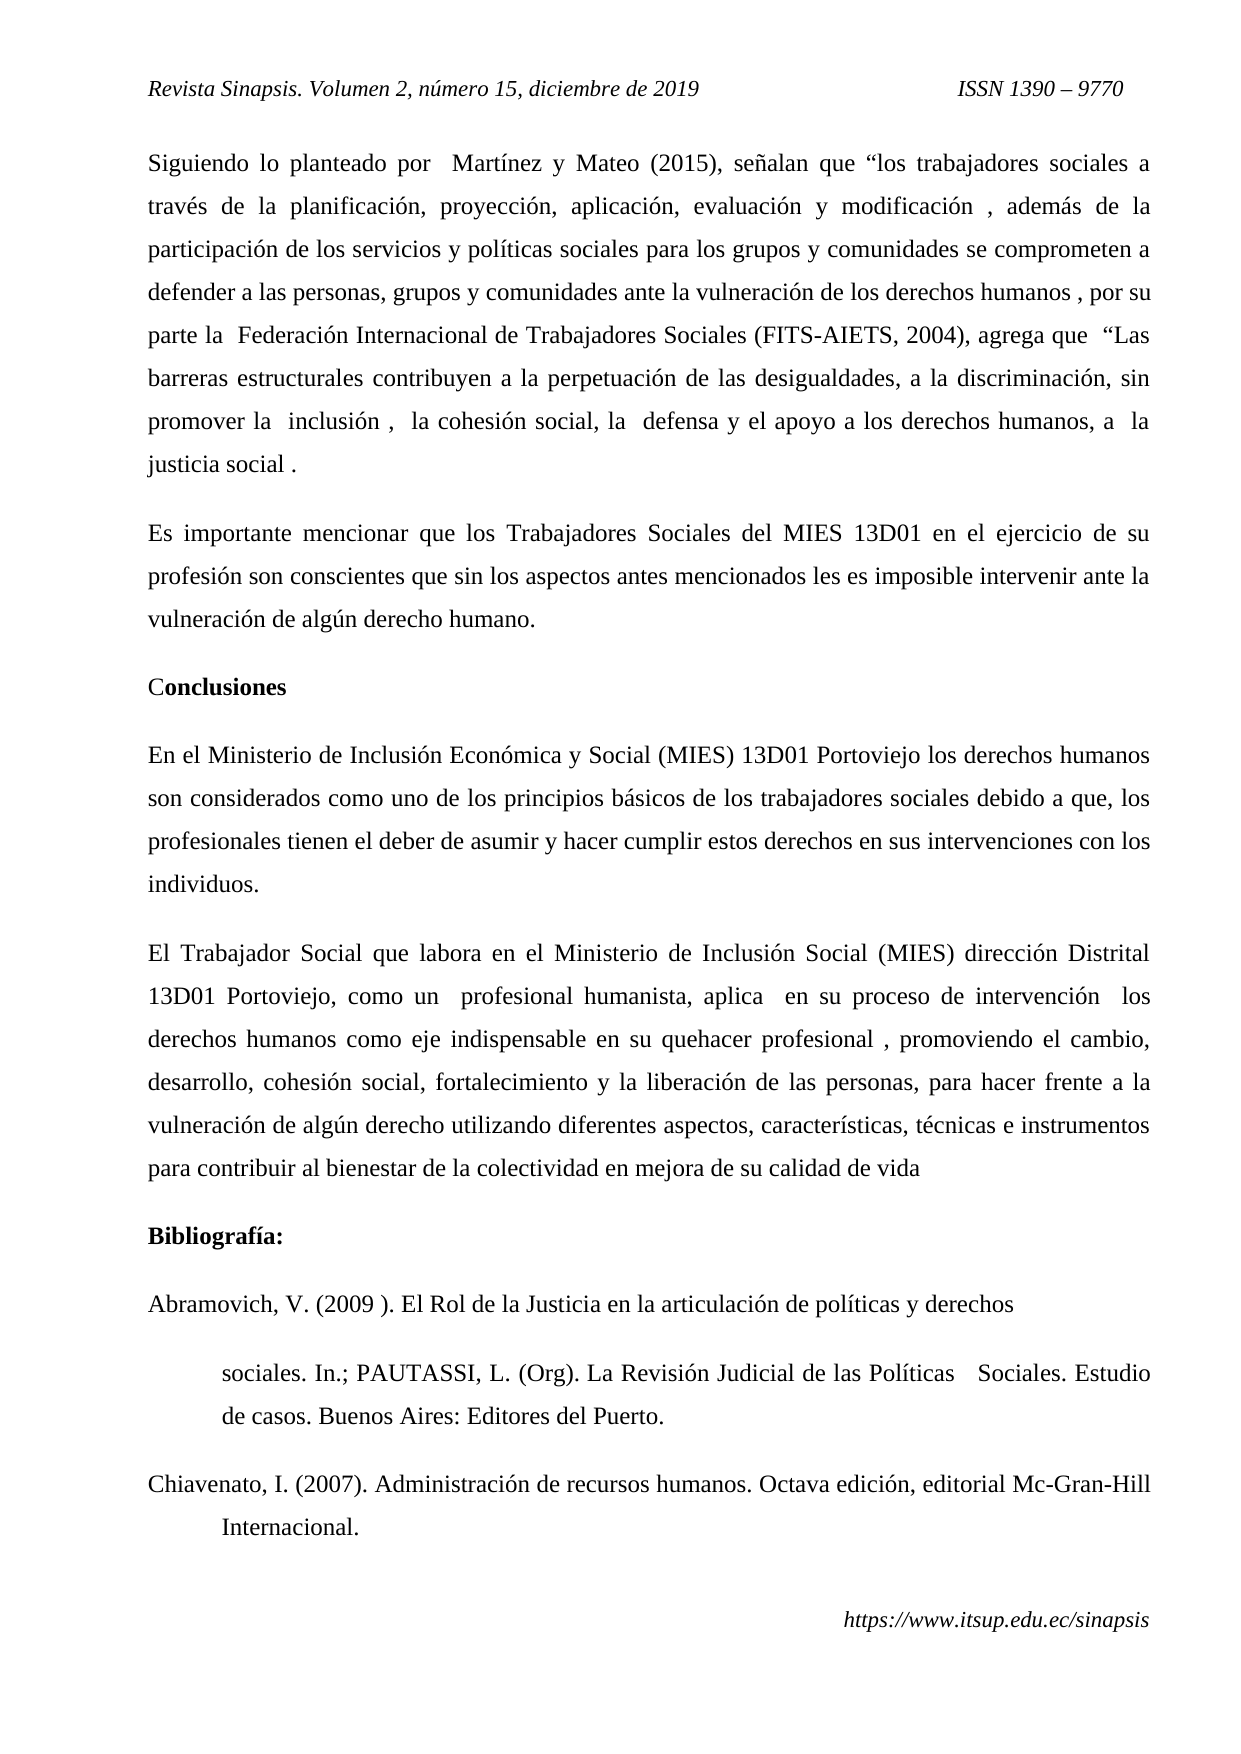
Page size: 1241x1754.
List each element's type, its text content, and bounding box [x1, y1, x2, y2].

text En el Ministerio de Inclusión Económica y Social (MIES) 13D01 Portoviejo los derechos humanos son considerados como uno de los principios básicos de los trabajadores sociales debido a que, los profesionales tienen el deber de asumir y hacer cumplir estos derechos en sus intervenciones con los individuos. [148, 740, 1152, 898]
text El Trabajador Social que labora en el Ministerio de Inclusión Social (MIES) dirección Distrital 13D01 Portoviejo, como un profesional humanista, aplica en su proceso de intervención los derechos humanos como eje indispensable en su quehacer profesional , promoviendo el cambio, desarrollo, cohesión social, fortalecimiento y la liberación de las personas, para hacer frente a la vulneración de algún derecho utilizando diferentes aspectos, características, técnicas e instrumentos para contribuir al bienestar de la colectividad en mejora de su calidad de vida [148, 938, 1152, 1182]
text Abramovich, V. (2009 ). El Rol de la Justicia en la articulación de políticas y derechos [148, 1289, 1152, 1318]
text Bibliografía: [148, 1221, 1152, 1250]
text Es importante mencionar que los Trabajadores Sociales del MIES 13D01 en el ejercicio de su profesión son conscientes que sin los aspectos antes mencionados les es imposible intervenir ante la vulneración de algún derecho humano. [148, 518, 1152, 633]
text Chiavenato, I. (2007). Administración de recursos humanos. Octava edición, editorial Mc-Gran-Hill Internacional. [148, 1469, 1152, 1541]
text sociales. In.; PAUTASSI, L. (Org). La Revisión Judicial de las Políticas Sociales. Estudio de casos. Buenos Aires: Editores del Puerto. [222, 1358, 1152, 1429]
text Conclusiones [148, 672, 1152, 701]
text Siguiendo lo planteado por Martínez y Mateo (2015), señalan que “los trabajadores sociales a través de la planificación, proyección, aplicación, evaluación y modificación , además de la participación de los servicios y políticas sociales para los grupos y comunidades se comprometen a defender a las personas, grupos y comunidades ante la vulneración de los derechos humanos , por su parte la Federación Internacional de Trabajadores Sociales (FITS-AIETS, 2004), agrega que “Las barreras estructurales contribuyen a la perpetuación de las desigualdades, a la discriminación, sin promover la inclusión , la cohesión social, la defensa y el apoyo a los derechos humanos, a la justicia social . [148, 148, 1152, 478]
